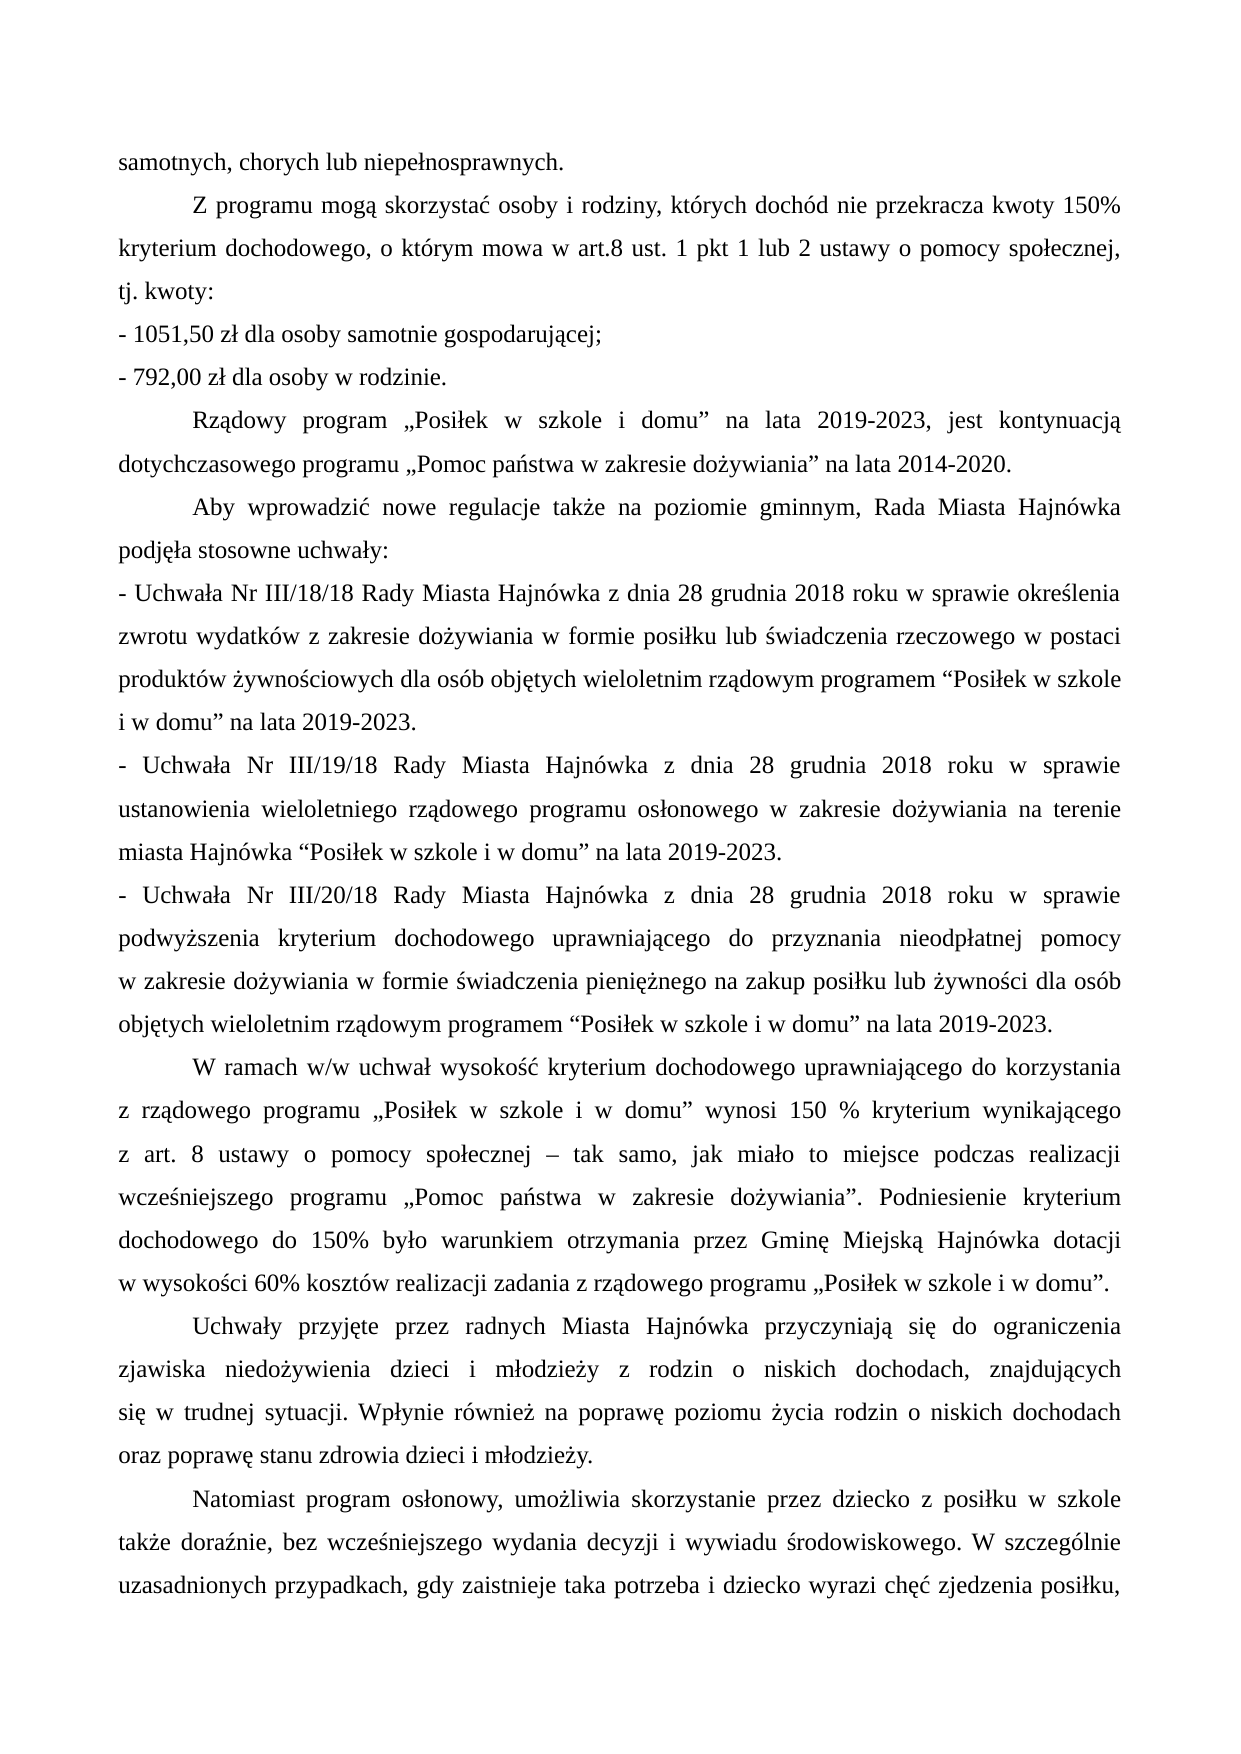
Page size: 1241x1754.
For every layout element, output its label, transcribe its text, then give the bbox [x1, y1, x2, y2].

text - Uchwała Nr III/18/18 Rady Miasta Hajnówka z dnia 28 grudnia 2018 roku w sprawie określenia zwrotu wydatków z zakresie dożywiania w formie posiłku lub świadczenia rzeczowego w postaci produktów żywnościowych dla osób objętych wieloletnim rządowym programem “Posiłek w szkole i w domu” na lata 2019-2023. [118, 578, 1122, 736]
text Rządowy program „Posiłek w szkole i domu” na lata 2019-2023, jest kontynuacją dotychczasowego programu „Pomoc państwa w zakresie dożywiania” na lata 2014-2020. [118, 406, 1122, 477]
text Natomiast program osłonowy, umożliwia skorzystanie przez dziecko z posiłku w szkole także doraźnie, bez wcześniejszego wydania decyzji i wywiadu środowiskowego. W szczególnie uzasadnionych przypadkach, gdy zaistnieje taka potrzeba i dziecko wyrazi chęć zjedzenia posiłku, [118, 1484, 1122, 1599]
text samotnych, chorych lub niepełnosprawnych. [118, 147, 1122, 176]
text - 1051,50 zł dla osoby samotnie gospodarującej; [118, 319, 1122, 348]
text - Uchwała Nr III/19/18 Rady Miasta Hajnówka z dnia 28 grudnia 2018 roku w sprawie ustanowienia wieloletniego rządowego programu osłonowego w zakresie dożywiania na terenie miasta Hajnówka “Posiłek w szkole i w domu” na lata 2019-2023. [118, 751, 1122, 866]
text W ramach w/w uchwał wysokość kryterium dochodowego uprawniającego do korzystania z rządowego programu „Posiłek w szkole i w domu” wynosi 150 % kryterium wynikającego z art. 8 ustawy o pomocy społecznej – tak samo, jak miało to miejsce podczas realizacji wcześniejszego programu „Pomoc państwa w zakresie dożywiania”. Podniesienie kryterium dochodowego do 150% było warunkiem otrzymania przez Gminę Miejską Hajnówka dotacji w wysokości 60% kosztów realizacji zadania z rządowego programu „Posiłek w szkole i w domu”. [118, 1052, 1122, 1297]
text Aby wprowadzić nowe regulacje także na poziomie gminnym, Rada Miasta Hajnówka podjęła stosowne uchwały: [118, 492, 1122, 564]
text Uchwały przyjęte przez radnych Miasta Hajnówka przyczyniają się do ograniczenia zjawiska niedożywienia dzieci i młodzieży z rodzin o niskich dochodach, znajdujących się w trudnej sytuacji. Wpłynie również na poprawę poziomu życia rodzin o niskich dochodach oraz poprawę stanu zdrowia dzieci i młodzieży. [118, 1311, 1122, 1469]
text - 792,00 zł dla osoby w rodzinie. [118, 362, 1122, 391]
text Z programu mogą skorzystać osoby i rodziny, których dochód nie przekracza kwoty 150% kryterium dochodowego, o którym mowa w art.8 ust. 1 pkt 1 lub 2 ustawy o pomocy społecznej, tj. kwoty: [118, 190, 1122, 305]
text - Uchwała Nr III/20/18 Rady Miasta Hajnówka z dnia 28 grudnia 2018 roku w sprawie podwyższenia kryterium dochodowego uprawniającego do przyznania nieodpłatnej pomocy w zakresie dożywiania w formie świadczenia pieniężnego na zakup posiłku lub żywności dla osób objętych wieloletnim rządowym programem “Posiłek w szkole i w domu” na lata 2019-2023. [118, 880, 1122, 1038]
